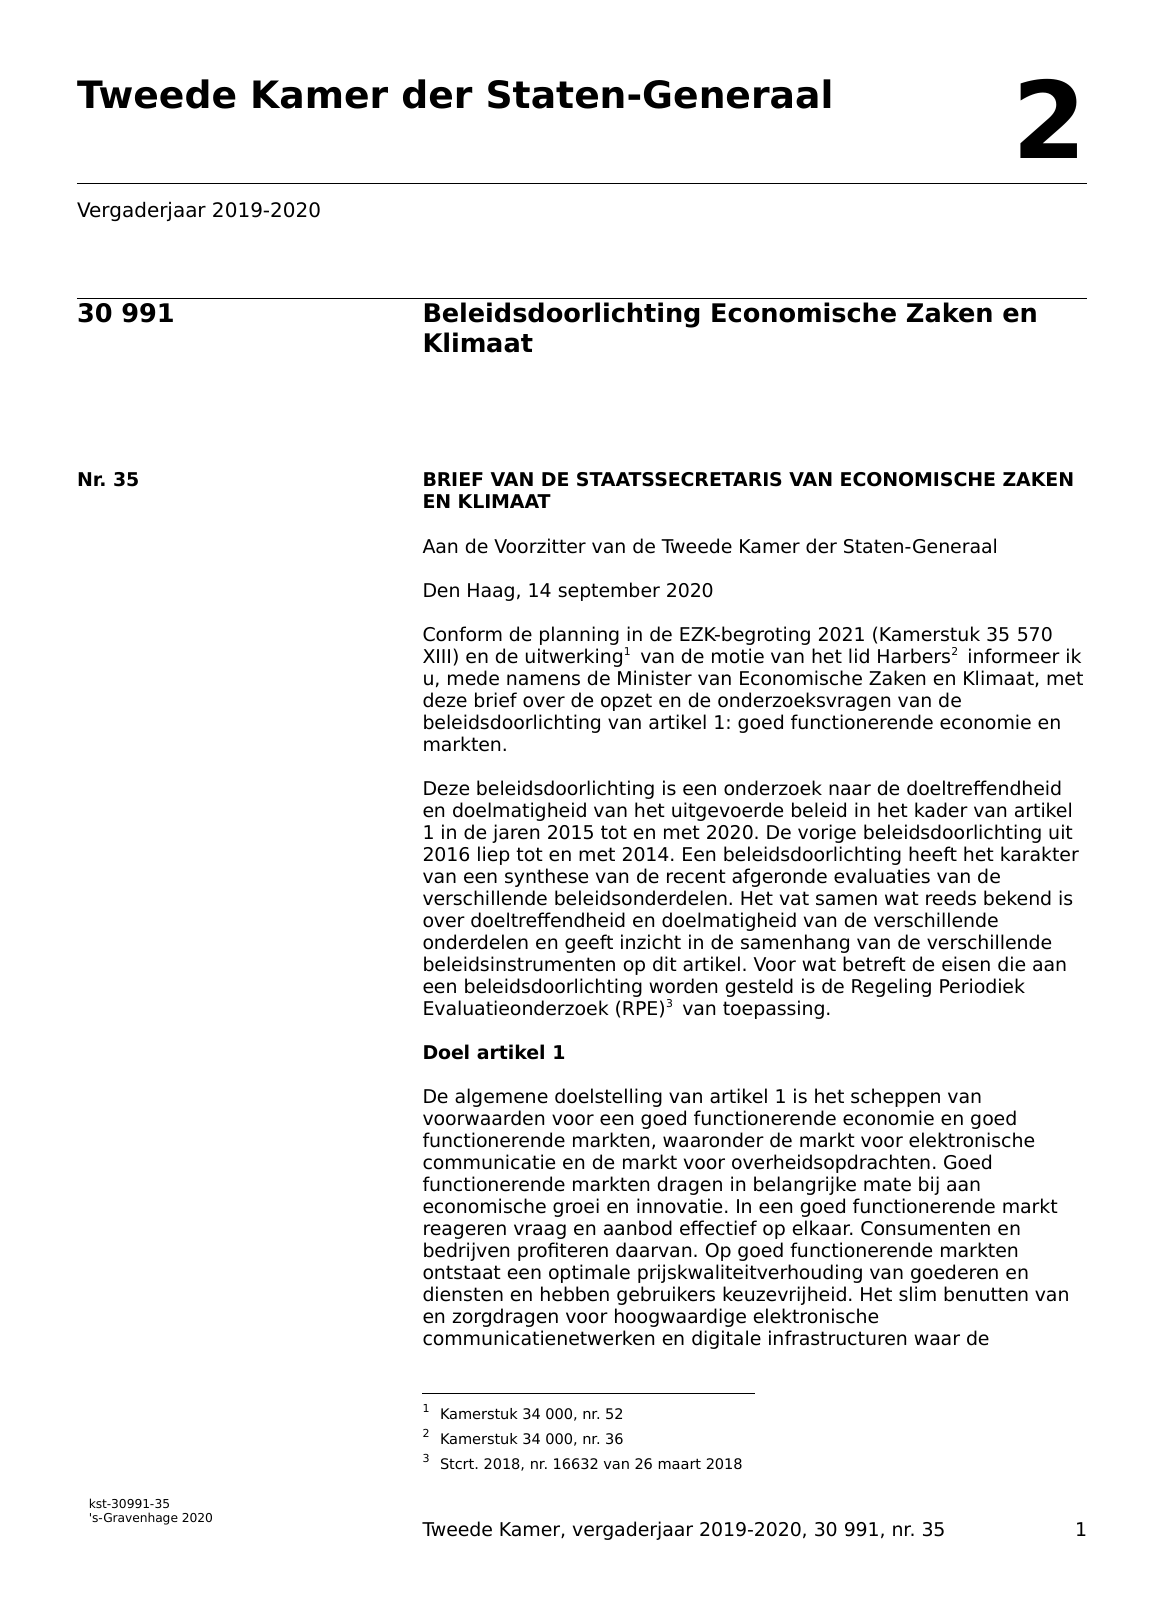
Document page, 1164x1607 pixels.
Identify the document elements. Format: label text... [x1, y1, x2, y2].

text Kamerstuk 34 000, nr. 52 [422, 1402, 1087, 1424]
text Kamerstuk 34 000, nr. 36 [422, 1427, 1087, 1449]
text kst-30991-35 [88, 1497, 323, 1511]
subtitle Doel artikel 1 [422, 1042, 1087, 1064]
table_header 2 [886, 59, 1087, 183]
subtitle Nr. 35 BRIEF VAN DE STAATSSECRETARIS VAN ECONOMISCHE ZAKEN EN KLIMAAT [77, 469, 1087, 513]
text Stcrt. 2018, nr. 16632 van 26 maart 2018 [422, 1452, 1087, 1474]
text Den Haag, 14 september 2020 [422, 580, 1087, 602]
text De algemene doelstelling van artikel 1 is het scheppen van voorwaarden voor een goed functionerende economie en goed functionerende markten, waaronder de markt voor elektronische communicatie en de markt voor overheidsopdrachten. Goed functionerende markten dragen in belangrijke mate bij aan economische groei en innovatie. In een goed functionerende markt reageren vraag en aanbod effectief op elkaar. Consumenten en bedrijven profiteren daarvan. Op goed functionerende markten ontstaat een optimale prijskwaliteitverhouding van goederen en diensten en hebben gebruikers keuzevrijheid. Het slim benutten van en zorgdragen voor hoogwaardige elektronische communicatienetwerken en digitale infrastructuren waar de [422, 1086, 1087, 1350]
table_header Tweede Kamer der Staten-Generaal [77, 59, 886, 183]
subtitle 30 991 Beleidsdoorlichting Economische Zaken en Klimaat [77, 299, 1087, 358]
text Deze beleidsdoorlichting is een onderzoek naar de doeltreffendheid en doelmatigheid van het uitgevoerde beleid in het kader van artikel 1 in de jaren 2015 tot en met 2020. De vorige beleidsdoorlichting uit 2016 liep tot en met 2014. Een beleidsdoorlichting heeft het karakter van een synthese van de recent afgeronde evaluaties van de verschillende beleidsonderdelen. Het vat samen wat reeds bekend is over doeltreffendheid en doelmatigheid van de verschillende onderdelen en geeft inzicht in de samenhang van de verschillende beleidsinstrumenten op dit artikel. Voor wat betreft de eisen die aan een beleidsdoorlichting worden gesteld is de Regeling Periodiek Evaluatieonderzoek (RPE) van toepassing. [422, 778, 1087, 1020]
text 's-Gravenhage 2020 [88, 1511, 323, 1525]
text Conform de planning in de EZK-begroting 2021 (Kamerstuk 35 570 XIII) en de uitwerking van de motie van het lid Harbers informeer ik u, mede namens de Minister van Economische Zaken en Klimaat, met deze brief over de opzet en de onderzoeksvragen van de beleidsdoorlichting van artikel 1: goed functionerende economie en markten. [422, 624, 1087, 756]
text Aan de Voorzitter van de Tweede Kamer der Staten-Generaal [422, 536, 1087, 557]
table_cell Vergaderjaar 2019-2020 [77, 184, 1087, 298]
